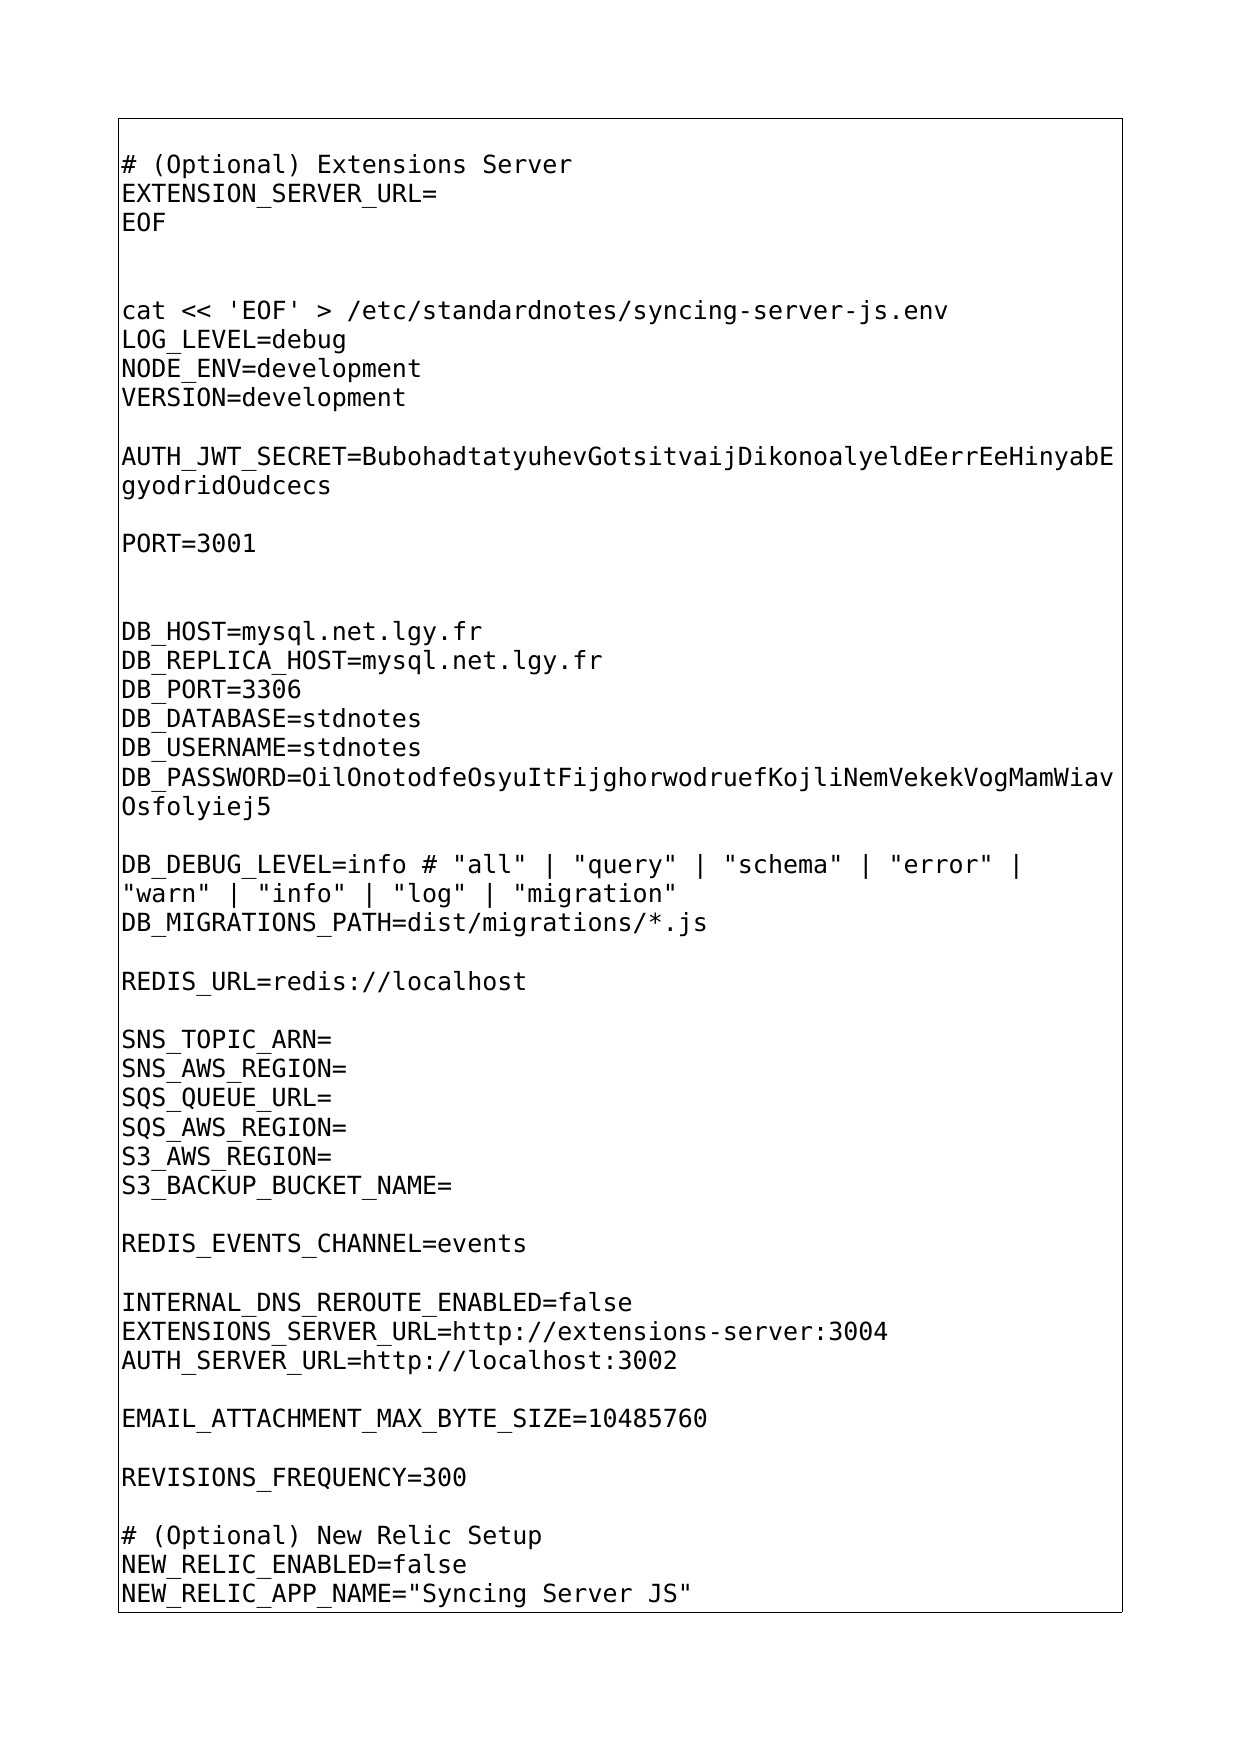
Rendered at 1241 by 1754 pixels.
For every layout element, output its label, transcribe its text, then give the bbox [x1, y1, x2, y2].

table_header # (Optional) Extensions Server EXTENSION_SERVER_URL= EOF cat << 'EOF' > /etc/standardnotes/syncing-server-js.env LOG_LEVEL=debug NODE_ENV=development VERSION=development AUTH_JWT_SECRET=BubohadtatyuhevGotsitvaijDikonoalyeldEerrEeHinyabEgyodridOudcecs PORT=3001 DB_HOST=mysql.net.lgy.fr DB_REPLICA_HOST=mysql.net.lgy.fr DB_PORT=3306 DB_DATABASE=stdnotes DB_USERNAME=stdnotes DB_PASSWORD=OilOnotodfeOsyuItFijghorwodruefKojliNemVekekVogMamWiavOsfolyiej5 DB_DEBUG_LEVEL=info # "all" | "query" | "schema" | "error" | "warn" | "info" | "log" | "migration" DB_MIGRATIONS_PATH=dist/migrations/*.js REDIS_URL=redis://localhost SNS_TOPIC_ARN= SNS_AWS_REGION= SQS_QUEUE_URL= SQS_AWS_REGION= S3_AWS_REGION= S3_BACKUP_BUCKET_NAME= REDIS_EVENTS_CHANNEL=events INTERNAL_DNS_REROUTE_ENABLED=false EXTENSIONS_SERVER_URL=http://extensions-server:3004 AUTH_SERVER_URL=http://localhost:3002 EMAIL_ATTACHMENT_MAX_BYTE_SIZE=10485760 REVISIONS_FREQUENCY=300 # (Optional) New Relic Setup NEW_RELIC_ENABLED=false NEW_RELIC_APP_NAME="Syncing Server JS" [119, 119, 1122, 1612]
